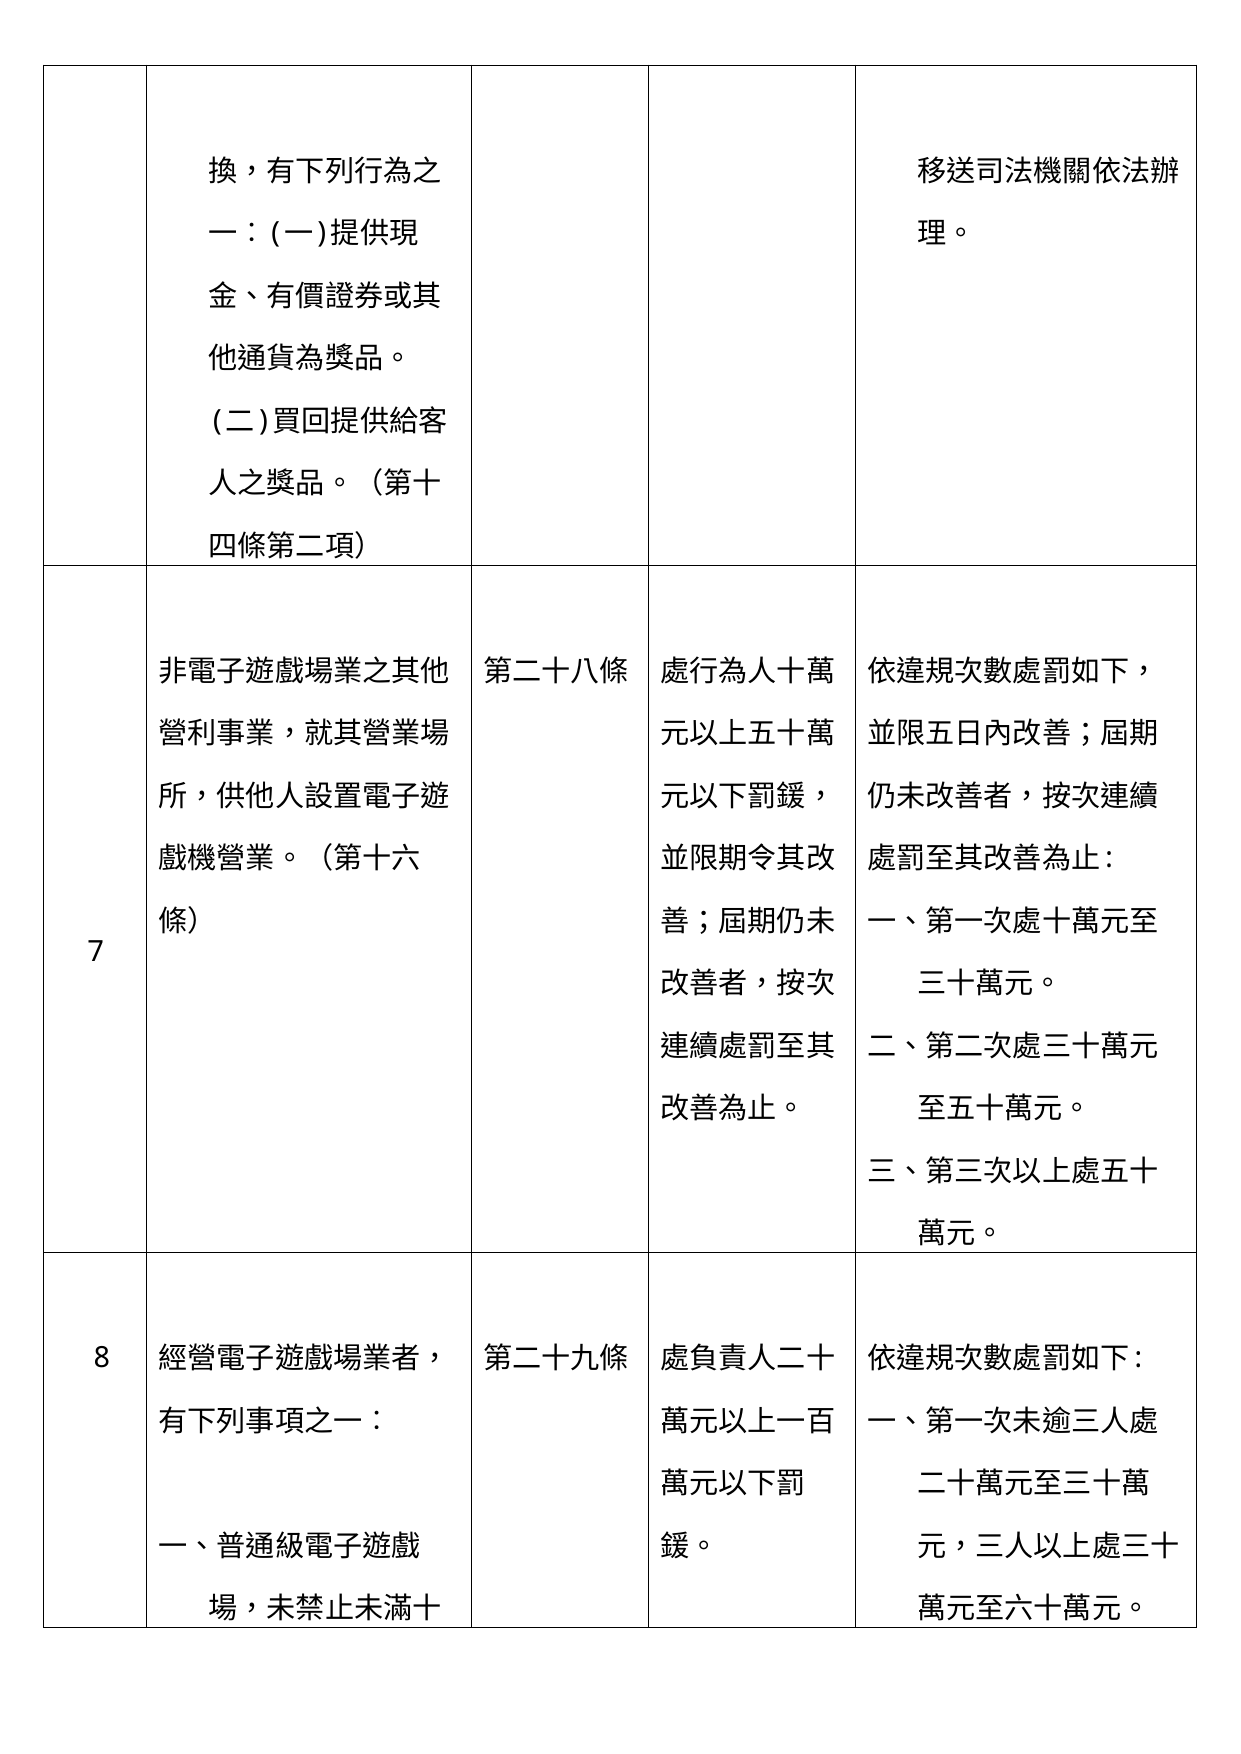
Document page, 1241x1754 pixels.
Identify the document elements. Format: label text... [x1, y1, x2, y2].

table_cell 移送司法機關依法辦理。 [856, 66, 1196, 564]
table_cell [472, 66, 648, 564]
table_cell 換，有下列行為之一︰(一)提供現金、有價證券或其他通貨為獎品。(二)買回提供給客人之獎品。（第十四條第二項） [147, 66, 471, 564]
table_cell 依違規次數處罰如下: 一、第一次未逾三人處二十萬元至三十萬元，三人以上處三十萬元至六十萬元。 [856, 1253, 1196, 1627]
table_cell 處負責人二十萬元以上一百萬元以下罰鍰。 [649, 1253, 855, 1627]
table_cell 第二十八條 [472, 566, 648, 1252]
table_cell [44, 66, 146, 564]
table_cell 7 [44, 566, 146, 1252]
table_cell [649, 66, 855, 564]
table_cell 處行為人十萬元以上五十萬元以下罰鍰，並限期令其改善；屆期仍未改善者，按次連續處罰至其改善為止。 [649, 566, 855, 1252]
table_cell 非電子遊戲場業之其他營利事業，就其營業場所，供他人設置電子遊戲機營業。（第十六條） [147, 566, 471, 1252]
table_cell 經營電子遊戲場業者，有下列事項之一︰ 一、普通級電子遊戲場，未禁止未滿十 [147, 1253, 471, 1627]
table_cell 依違規次數處罰如下，並限五日內改善；屆期仍未改善者，按次連續處罰至其改善為止: 一、第一次處十萬元至三十萬元。 二、第二次處三十萬元至五十萬元。 三、第三次以上處五十萬元。 [856, 566, 1196, 1252]
table_cell 第二十九條 [472, 1253, 648, 1627]
table_cell 8 [44, 1253, 146, 1627]
